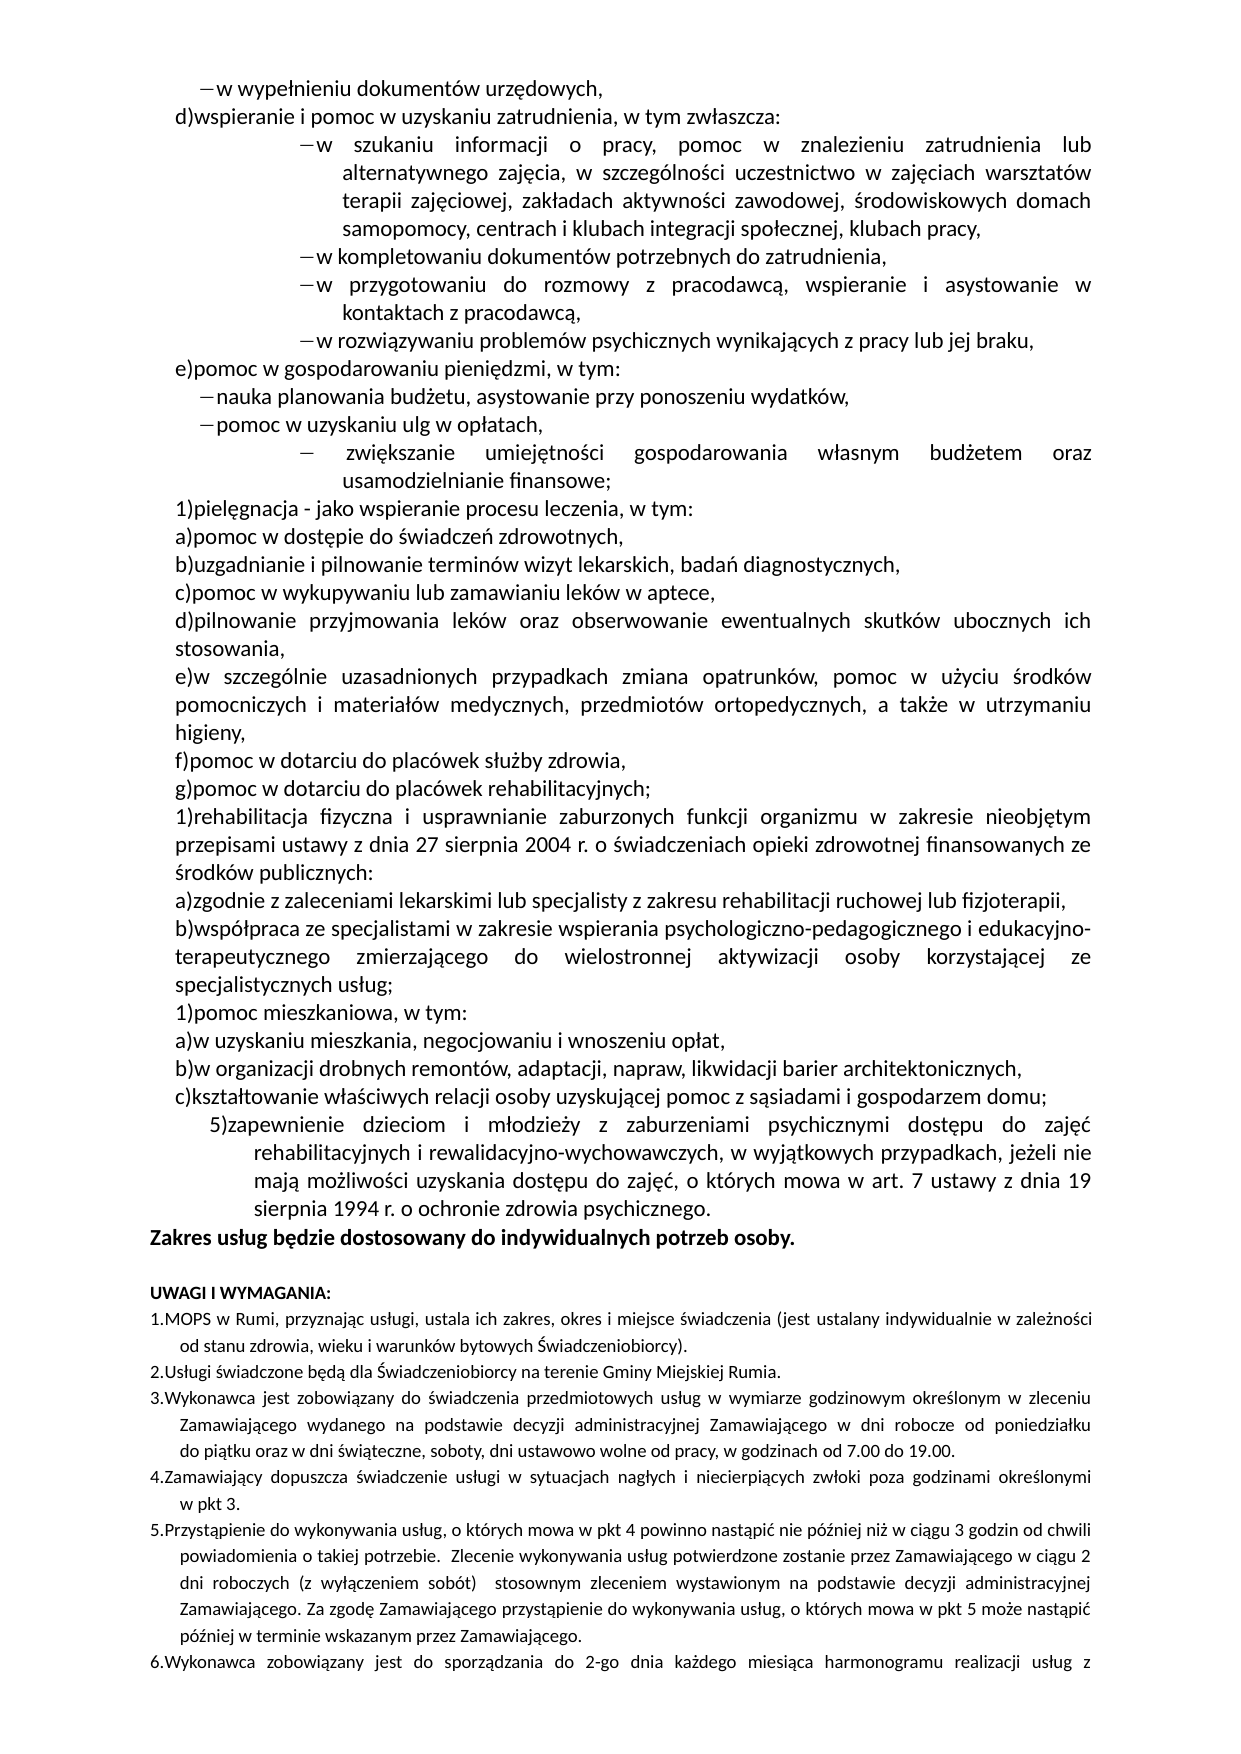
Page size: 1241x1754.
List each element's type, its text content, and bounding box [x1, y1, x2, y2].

list kształtowanie właściwych relacji osoby uzyskującej pomoc z sąsiadami i gospodarzem domu; [175, 1082, 1092, 1111]
list pilnowanie przyjmowania leków oraz obserwowanie ewentualnych skutków ubocznych ich stosowania, [175, 606, 1092, 662]
list Wykonawca zobowiązany jest do sporządzania do 2-go dnia każdego miesiąca harmonogramu realizacji usług z [150, 1650, 1092, 1673]
list w szukaniu informacji o pracy, pomoc w znalezieniu zatrudnienia lub alternatywnego zajęcia, w szczególności uczestnictwo w zajęciach warsztatów terapii zajęciowej, zakładach aktywności zawodowej, środowiskowych domach samopomocy, centrach i klubach integracji społecznej, klubach pracy, [298, 130, 1092, 242]
list w szczególnie uzasadnionych przypadkach zmiana opatrunków, pomoc w użyciu środków pomocniczych i materiałów medycznych, przedmiotów ortopedycznych, a także w utrzymaniu higieny, [175, 662, 1092, 746]
list pomoc w dostępie do świadczeń zdrowotnych, [175, 522, 1092, 550]
list Zamawiający dopuszcza świadczenie usługi w sytuacjach nagłych i niecierpiących zwłoki poza godzinami określonymi w pkt 3. [150, 1466, 1092, 1515]
list w kompletowaniu dokumentów potrzebnych do zatrudnienia, [298, 242, 1092, 270]
list Przystąpienie do wykonywania usług, o których mowa w pkt 4 powinno nastąpić nie później niż w ciągu 3 godzin od chwili powiadomienia o takiej potrzebie. Zlecenie wykonywania usług potwierdzone zostanie przez Zamawiającego w ciągu 2 dni roboczych (z wyłączeniem sobót) stosownym zleceniem wystawionym na podstawie decyzji administracyjnej Zamawiającego. Za zgodę Zamawiającego przystąpienie do wykonywania usług, o których mowa w pkt 5 może nastąpić później w terminie wskazanym przez Zamawiającego. [150, 1518, 1092, 1647]
list w organizacji drobnych remontów, adaptacji, napraw, likwidacji barier architektonicznych, [175, 1054, 1092, 1082]
list uzgadnianie i pilnowanie terminów wizyt lekarskich, badań diagnostycznych, [175, 550, 1092, 578]
list zapewnienie dzieciom i młodzieży z zaburzeniami psychicznymi dostępu do zajęć rehabilitacyjnych i rewalidacyjno-wychowawczych, w wyjątkowych przypadkach, jeżeli nie mają możliwości uzyskania dostępu do zajęć, o których mowa w art. 7 ustawy z dnia 19 sierpnia 1994 r. o ochronie zdrowia psychicznego. [209, 1111, 1092, 1223]
list rehabilitacja fizyczna i usprawnianie zaburzonych funkcji organizmu w zakresie nieobjętym przepisami ustawy z dnia 27 sierpnia 2004 r. o świadczeniach opieki zdrowotnej finansowanych ze środków publicznych: [175, 802, 1092, 886]
list Usługi świadczone będą dla Świadczeniobiorcy na terenie Gminy Miejskiej Rumia. [150, 1360, 1092, 1383]
list wspieranie i pomoc w uzyskaniu zatrudnienia, w tym zwłaszcza: [175, 102, 1092, 130]
list w wypełnieniu dokumentów urzędowych, [150, 74, 1092, 102]
list MOPS w Rumi, przyznając usługi, ustala ich zakres, okres i miejsce świadczenia (jest ustalany indywidualnie w zależności od stanu zdrowia, wieku i warunków bytowych Świadczeniobiorcy). [150, 1307, 1092, 1357]
list pomoc w dotarciu do placówek rehabilitacyjnych; [175, 774, 1092, 802]
text Zakres usług będzie dostosowany do indywidualnych potrzeb osoby. [150, 1223, 1092, 1251]
list w uzyskaniu mieszkania, negocjowaniu i wnoszeniu opłat, [175, 1026, 1092, 1054]
list w przygotowaniu do rozmowy z pracodawcą, wspieranie i asystowanie w kontaktach z pracodawcą, [298, 270, 1092, 326]
list Wykonawca jest zobowiązany do świadczenia przedmiotowych usług w wymiarze godzinowym określonym w zleceniu Zamawiającego wydanego na podstawie decyzji administracyjnej Zamawiającego w dni robocze od poniedziałku do piątku oraz w dni świąteczne, soboty, dni ustawowo wolne od pracy, w godzinach od 7.00 do 19.00. [150, 1387, 1092, 1462]
text UWAGI I WYMAGANIA: [150, 1281, 1092, 1304]
list pomoc w gospodarowaniu pieniędzmi, w tym: [175, 354, 1092, 382]
list pomoc w uzyskaniu ulg w opłatach, [150, 410, 1092, 438]
list pomoc w dotarciu do placówek służby zdrowia, [175, 746, 1092, 774]
list pielęgnacja - jako wspieranie procesu leczenia, w tym: [175, 494, 1092, 522]
list współpraca ze specjalistami w zakresie wspierania psychologiczno-pedagogicznego i edukacyjno-terapeutycznego zmierzającego do wielostronnej aktywizacji osoby korzystającej ze specjalistycznych usług; [175, 914, 1092, 998]
list pomoc w wykupywaniu lub zamawianiu leków w aptece, [175, 578, 1092, 606]
list nauka planowania budżetu, asystowanie przy ponoszeniu wydatków, [150, 382, 1092, 410]
list w rozwiązywaniu problemów psychicznych wynikających z pracy lub jej braku, [298, 326, 1092, 354]
list pomoc mieszkaniowa, w tym: [175, 998, 1092, 1026]
list zwiększanie umiejętności gospodarowania własnym budżetem oraz usamodzielnianie finansowe; [298, 438, 1092, 494]
list zgodnie z zaleceniami lekarskimi lub specjalisty z zakresu rehabilitacji ruchowej lub fizjoterapii, [175, 886, 1092, 914]
